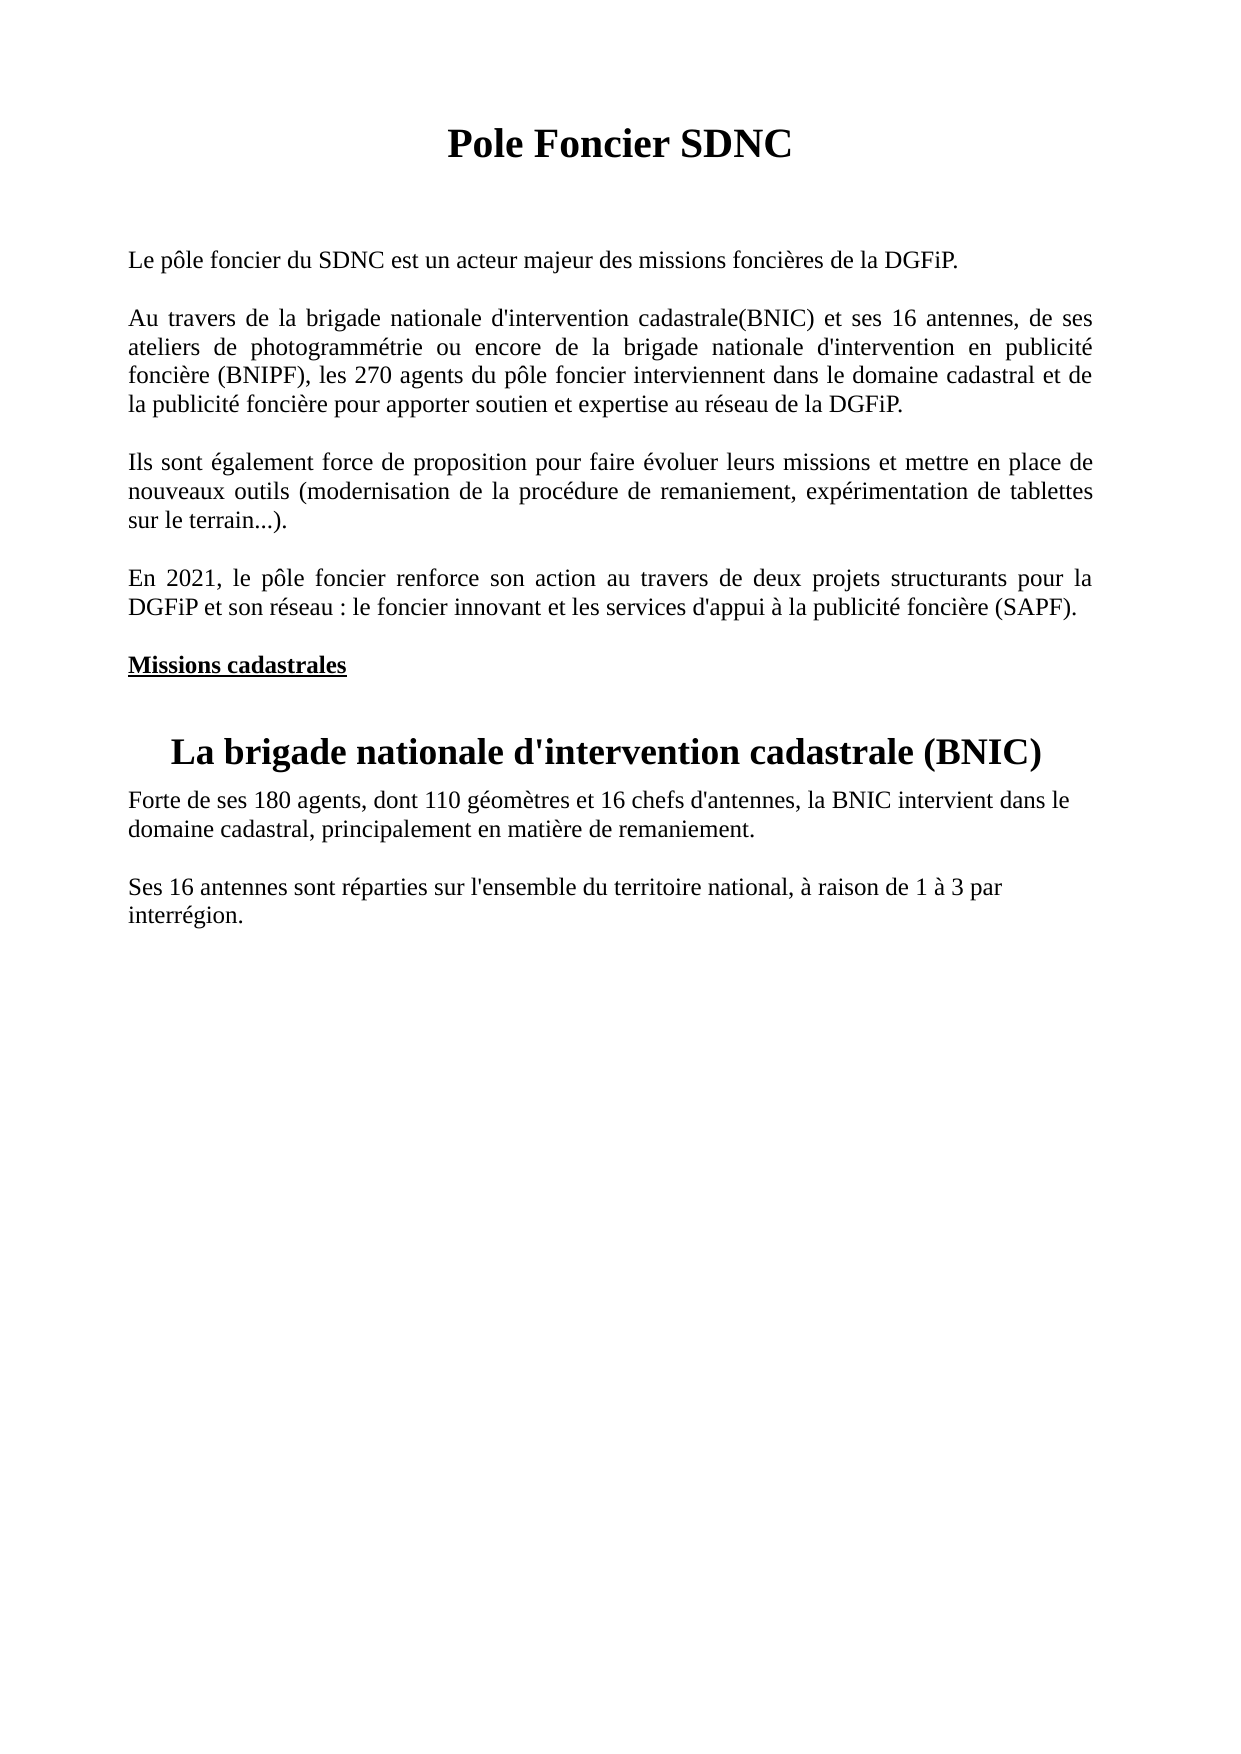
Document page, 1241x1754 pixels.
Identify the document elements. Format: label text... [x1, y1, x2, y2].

table_header [121, 231, 1103, 968]
text Pole Foncier SDNC [118, 118, 1122, 166]
table_header Le pôle foncier du SDNC est un acteur majeur des missions foncières de la DGFiP. Au travers de la brigade nationale d'intervention cadastrale(BNIC) et ses 16 antennes, de ses ateliers de photogrammétrie ou encore de la brigade nationale d'intervention en publicité foncière (BNIPF), les 270 agents du pôle foncier interviennent dans le domaine cadastral et de la publicité foncière pour apporter soutien et expertise au réseau de la DGFiP. Ils sont également force de proposition pour faire évoluer leurs missions et mettre en place de nouveaux outils (modernisation de la procédure de remaniement, expérimentation de tablettes sur le terrain...). En 2021, le pôle foncier renforce son action au travers de deux projets structurants pour la DGFiP et son réseau : le foncier innovant et les services d'appui à la publicité foncière (SAPF). Missions cadastrales La brigade nationale d'intervention cadastrale (BNIC) Forte de ses 180 agents, dont 110 géomètres et 16 chefs d'antennes, la BNIC intervient dans le domaine cadastral, principalement en matière de remaniement. Ses 16 antennes sont réparties sur l'ensemble du territoire national, à raison de 1 à 3 par interrégion. [125, 242, 1097, 962]
table_header [124, 234, 1100, 965]
table_header [118, 224, 1106, 971]
table_header [1106, 224, 1122, 971]
